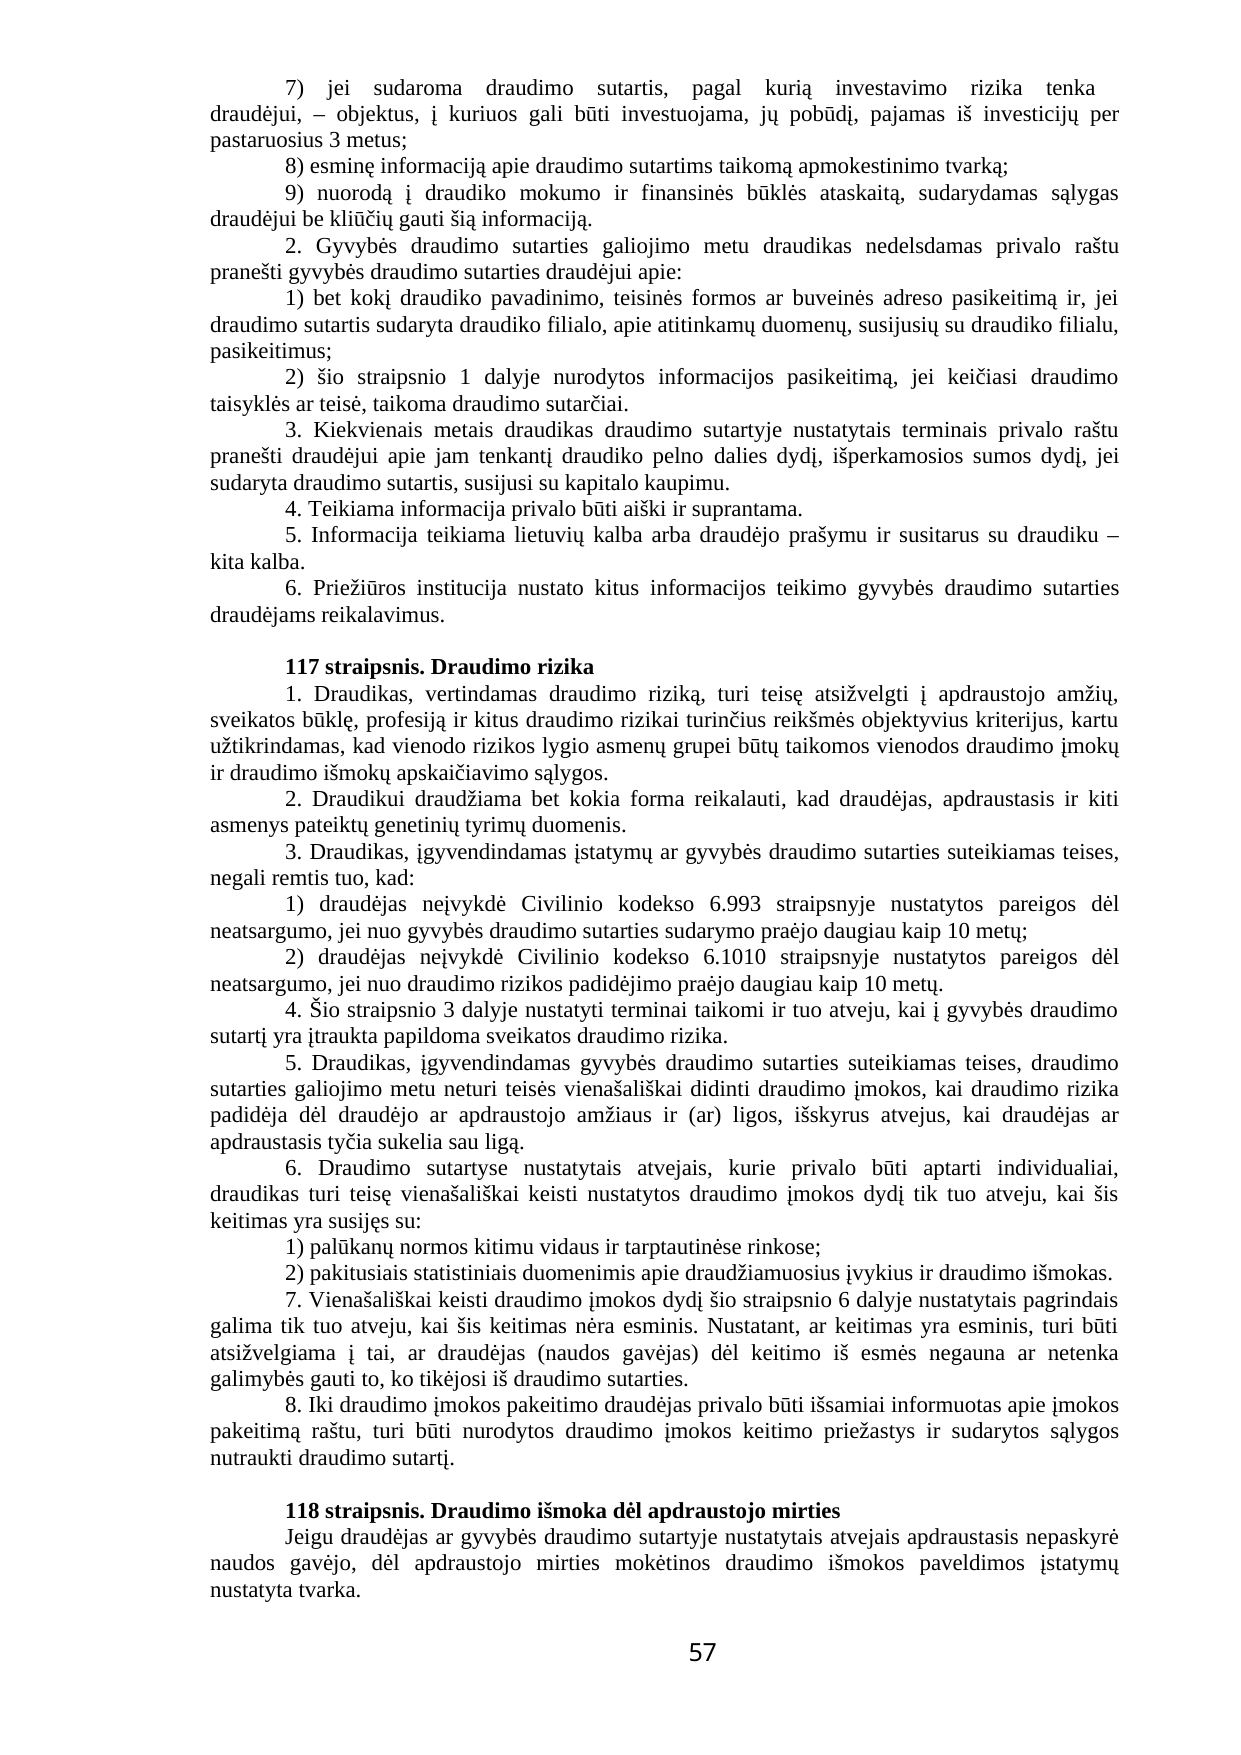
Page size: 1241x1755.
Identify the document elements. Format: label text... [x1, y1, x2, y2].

text 6. Priežiūros institucija nustato kitus informacijos teikimo gyvybės draudimo sutarties draudėjams reikalavimus. [210, 574, 1120, 627]
text Jeigu draudėjas ar gyvybės draudimo sutartyje nustatytais atvejais apdraustasis nepaskyrė naudos gavėjo, dėl apdraustojo mirties mokėtinos draudimo išmokos paveldimos įstatymų nustatyta tvarka. [210, 1523, 1120, 1602]
text 3. Kiekvienais metais draudikas draudimo sutartyje nustatytais terminais privalo raštu pranešti draudėjui apie jam tenkantį draudiko pelno dalies dydį, išperkamosios sumos dydį, jei sudaryta draudimo sutartis, susijusi su kapitalo kaupimu. [210, 416, 1120, 495]
text 4. Šio straipsnio 3 dalyje nustatyti terminai taikomi ir tuo atveju, kai į gyvybės draudimo sutartį yra įtraukta papildoma sveikatos draudimo rizika. [210, 996, 1120, 1049]
text 2) pakitusiais statistiniais duomenimis apie draudžiamuosius įvykius ir draudimo išmokas. [210, 1259, 1120, 1286]
text 8. Iki draudimo įmokos pakeitimo draudėjas privalo būti išsamiai informuotas apie įmokos pakeitimą raštu, turi būti nurodytos draudimo įmokos keitimo priežastys ir sudarytos sąlygos nutraukti draudimo sutartį. [210, 1391, 1120, 1470]
text 8) esminę informaciją apie draudimo sutartims taikomą apmokestinimo tvarką; [210, 153, 1120, 179]
text 4. Teikiama informacija privalo būti aiški ir suprantama. [210, 495, 1120, 522]
text 5. Informacija teikiama lietuvių kalba arba draudėjo prašymu ir susitarus su draudiku – kita kalba. [210, 522, 1120, 574]
text 2. Gyvybės draudimo sutarties galiojimo metu draudikas nedelsdamas privalo raštu pranešti gyvybės draudimo sutarties draudėjui apie: [210, 232, 1120, 284]
text 2. Draudikui draudžiama bet kokia forma reikalauti, kad draudėjas, apdraustasis ir kiti asmenys pateiktų genetinių tyrimų duomenis. [210, 785, 1120, 838]
text 117 straipsnis. Draudimo rizika [210, 653, 1120, 680]
text 3. Draudikas, įgyvendindamas įstatymų ar gyvybės draudimo sutarties suteikiamas teises, negali remtis tuo, kad: [210, 838, 1120, 891]
subtitle 118 straipsnis. Draudimo išmoka dėl apdraustojo mirties [210, 1497, 1120, 1523]
text 5. Draudikas, įgyvendindamas gyvybės draudimo sutarties suteikiamas teises, draudimo sutarties galiojimo metu neturi teisės vienašališkai didinti draudimo įmokos, kai draudimo rizika padidėja dėl draudėjo ar apdraustojo amžiaus ir (ar) ligos, išskyrus atvejus, kai draudėjas ar apdraustasis tyčia sukelia sau ligą. [210, 1049, 1120, 1154]
text 7. Vienašališkai keisti draudimo įmokos dydį šio straipsnio 6 dalyje nustatytais pagrindais galima tik tuo atveju, kai šis keitimas nėra esminis. Nustatant, ar keitimas yra esminis, turi būti atsižvelgiama į tai, ar draudėjas (naudos gavėjas) dėl keitimo iš esmės negauna ar netenka galimybės gauti to, ko tikėjosi iš draudimo sutarties. [210, 1286, 1120, 1391]
text 1) bet kokį draudiko pavadinimo, teisinės formos ar buveinės adreso pasikeitimą ir, jei draudimo sutartis sudaryta draudiko filialo, apie atitinkamų duomenų, susijusių su draudiko filialu, pasikeitimus; [210, 284, 1120, 363]
text 2) draudėjas neįvykdė Civilinio kodekso 6.1010 straipsnyje nustatytos pareigos dėl neatsargumo, jei nuo draudimo rizikos padidėjimo praėjo daugiau kaip 10 metų. [210, 943, 1120, 996]
text 1. Draudikas, vertindamas draudimo riziką, turi teisę atsižvelgti į apdraustojo amžių, sveikatos būklę, profesiją ir kitus draudimo rizikai turinčius reikšmės objektyvius kriterijus, kartu užtikrindamas, kad vienodo rizikos lygio asmenų grupei būtų taikomos vienodos draudimo įmokų ir draudimo išmokų apskaičiavimo sąlygos. [210, 680, 1120, 785]
text 6. Draudimo sutartyse nustatytais atvejais, kurie privalo būti aptarti individualiai, draudikas turi teisę vienašališkai keisti nustatytos draudimo įmokos dydį tik tuo atveju, kai šis keitimas yra susijęs su: [210, 1154, 1120, 1233]
text 7) jei sudaroma draudimo sutartis, pagal kurią investavimo rizika tenka draudėjui, – objektus, į kuriuos gali būti investuojama, jų pobūdį, pajamas iš investicijų per pastaruosius 3 metus; [210, 73, 1120, 153]
text 1) palūkanų normos kitimu vidaus ir tarptautinėse rinkose; [210, 1233, 1120, 1259]
text 2) šio straipsnio 1 dalyje nurodytos informacijos pasikeitimą, jei keičiasi draudimo taisyklės ar teisė, taikoma draudimo sutarčiai. [210, 363, 1120, 416]
text 9) nuorodą į draudiko mokumo ir finansinės būklės ataskaitą, sudarydamas sąlygas draudėjui be kliūčių gauti šią informaciją. [210, 179, 1120, 232]
text 1) draudėjas neįvykdė Civilinio kodekso 6.993 straipsnyje nustatytos pareigos dėl neatsargumo, jei nuo gyvybės draudimo sutarties sudarymo praėjo daugiau kaip 10 metų; [210, 891, 1120, 943]
